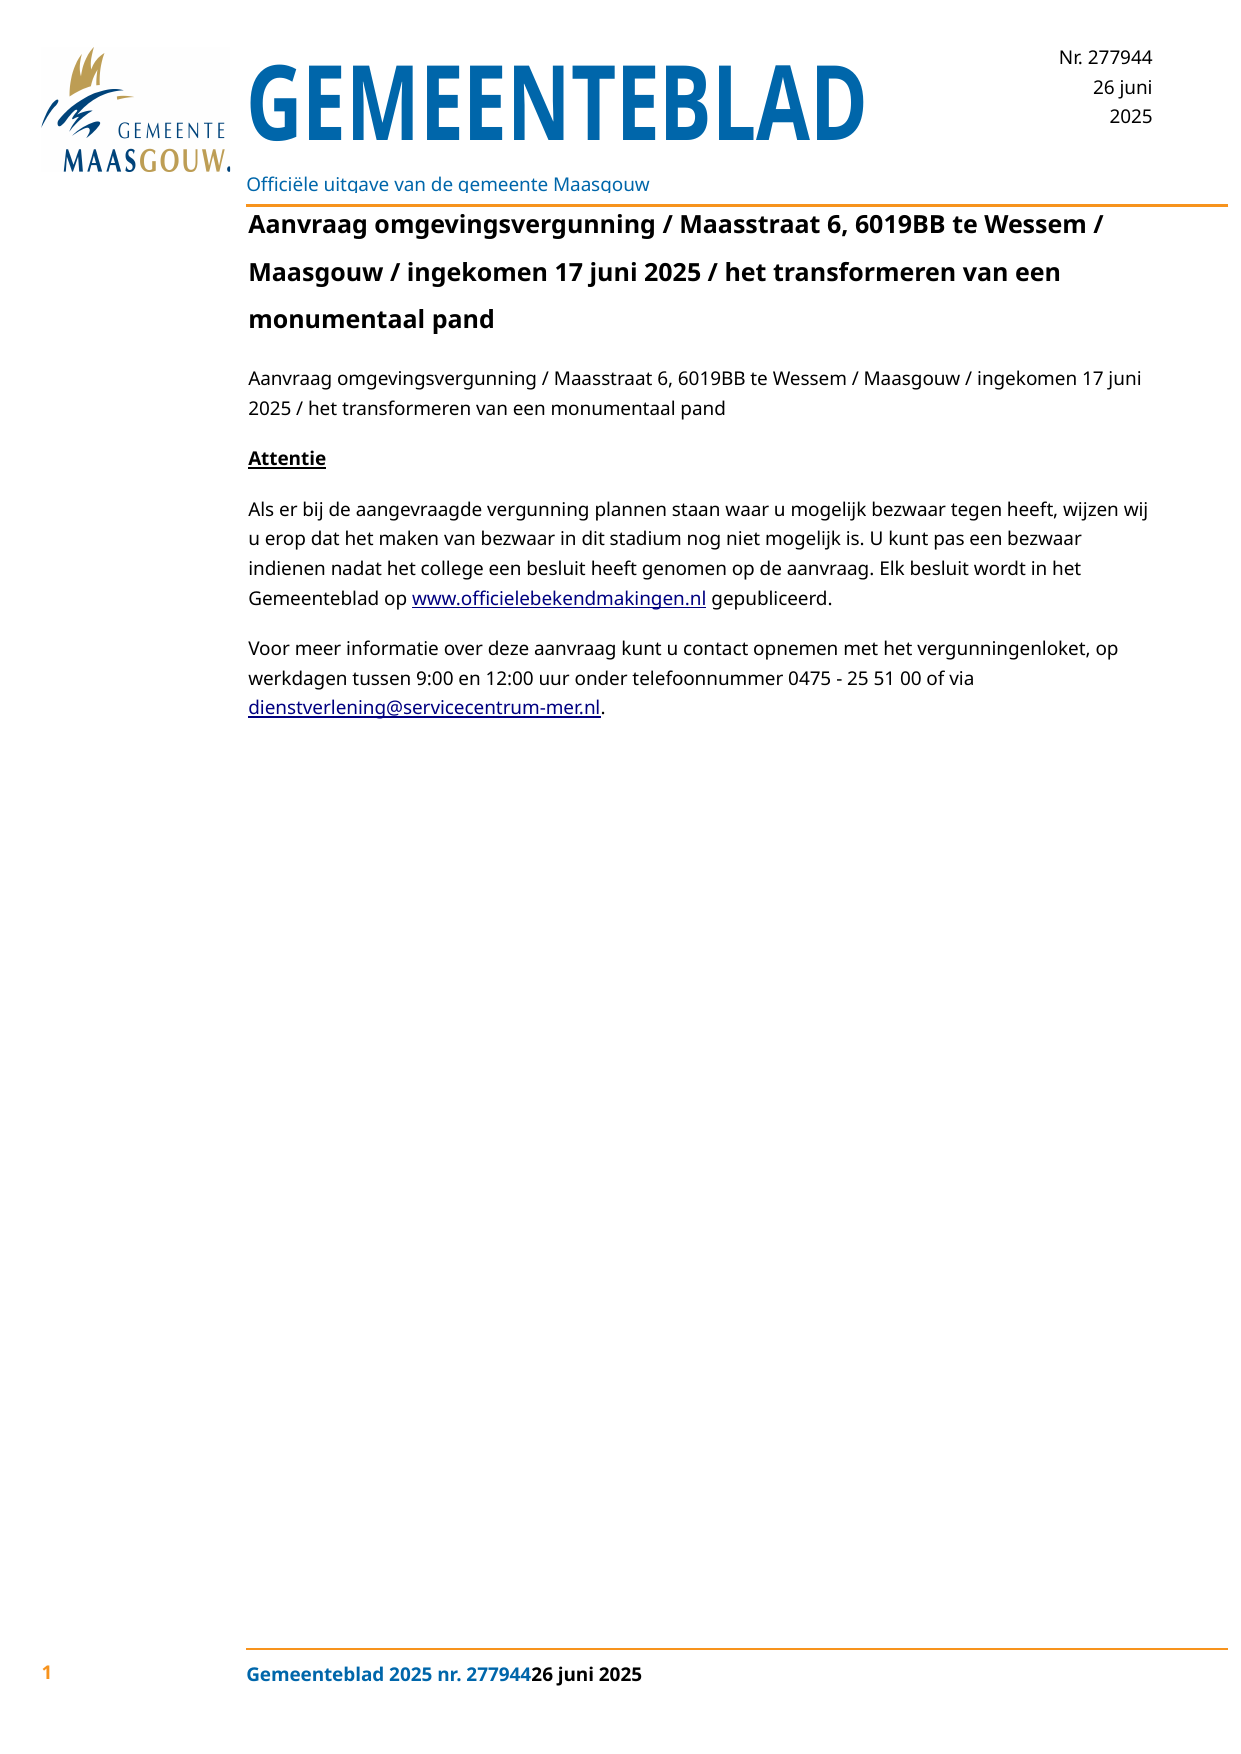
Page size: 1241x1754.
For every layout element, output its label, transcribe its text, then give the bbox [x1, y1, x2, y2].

picture [41, 47, 231, 172]
text Aanvraag omgevingsvergunning / Maasstraat 6, 6019BB te Wessem / Maasgouw / ingekomen 17 juni 2025 / het transformeren van een monumentaal pand [248, 366, 1152, 421]
text Attentie [248, 446, 1152, 471]
text Voor meer informatie over deze aanvraag kunt u contact opnemen met het vergunningenloket, op werkdagen tussen 9:00 en 12:00 uur onder telefoonnummer 0475 - 25 51 00 of via dienstverlening@servicecentrum-mer.nl. [248, 635, 1152, 720]
text Aanvraag omgevingsvergunning / Maasstraat 6, 6019BB te Wessem / Maasgouw / ingekomen 17 juni 2025 / het transformeren van een monumentaal pand [248, 207, 1152, 336]
text Als er bij de aangevraagde vergunning plannen staan waar u mogelijk bezwaar tegen heeft, wijzen wij u erop dat het maken van bezwaar in dit stadium nog niet mogelijk is. U kunt pas een bezwaar indienen nadat het college een besluit heeft genomen op de aanvraag. Elk besluit wordt in het Gemeenteblad op www.officielebekendmakingen.nl gepubliceerd. [248, 496, 1152, 610]
